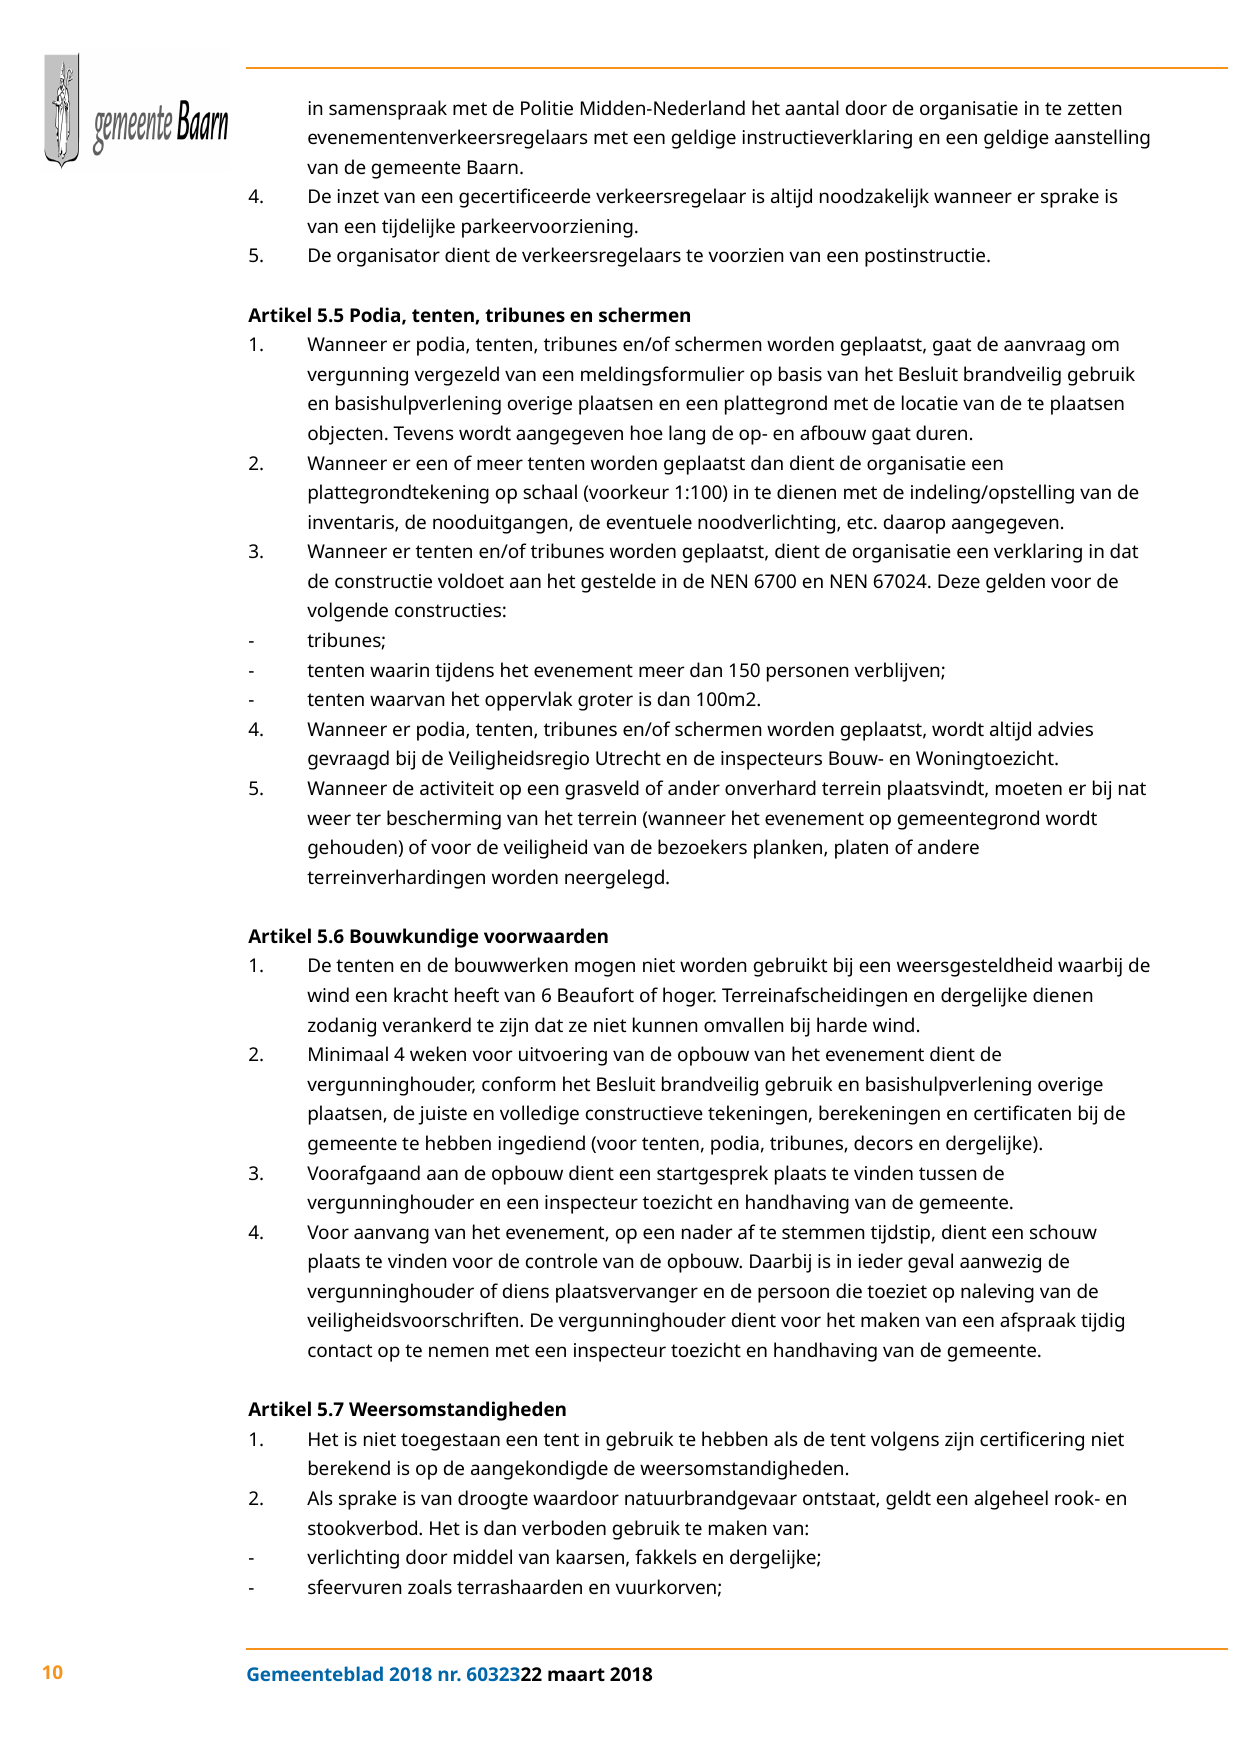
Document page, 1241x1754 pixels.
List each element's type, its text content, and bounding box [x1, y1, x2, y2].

list Wanneer de activiteit op een grasveld of ander onverhard terrein plaatsvindt, moeten er bij nat weer ter bescherming van het terrein (wanneer het evenement op gemeentegrond wordt gehouden) of voor de veiligheid van de bezoekers planken, platen of andere terreinverhardingen worden neergelegd. [248, 775, 1152, 890]
list sfeervuren zoals terrashaarden en vuurkorven; [248, 1574, 1152, 1600]
list Voor aanvang van het evenement, op een nader af te stemmen tijdstip, dient een schouw plaats te vinden voor de controle van de opbouw. Daarbij is in ieder geval aanwezig de vergunninghouder of diens plaatsvervanger en de persoon die toeziet op naleving van de veiligheidsvoorschriften. De vergunninghouder dient voor het maken van een afspraak tijdig contact op te nemen met een inspecteur toezicht en handhaving van de gemeente. [248, 1219, 1152, 1363]
list De tenten en de bouwwerken mogen niet worden gebruikt bij een weersgesteldheid waarbij de wind een kracht heeft van 6 Beaufort of hoger. Terreinafscheidingen en dergelijke dienen zodanig verankerd te zijn dat ze niet kunnen omvallen bij harde wind. [248, 953, 1152, 1038]
text Artikel 5.6 Bouwkundige voorwaarden [248, 923, 1152, 949]
list tribunes; [248, 627, 1152, 653]
list Voorafgaand aan de opbouw dient een startgesprek plaats te vinden tussen de vergunninghouder en een inspecteur toezicht en handhaving van de gemeente. [248, 1160, 1152, 1215]
list Wanneer er tenten en/of tribunes worden geplaatst, dient de organisatie een verklaring in dat de constructie voldoet aan het gestelde in de NEN 6700 en NEN 67024. Deze gelden voor de volgende constructies: [248, 538, 1152, 623]
list Het is niet toegestaan een tent in gebruik te hebben als de tent volgens zijn certificering niet berekend is op de aangekondigde de weersomstandigheden. [248, 1426, 1152, 1481]
list De inzet van een gecertificeerde verkeersregelaar is altijd noodzakelijk wanneer er sprake is van een tijdelijke parkeervoorziening. [248, 183, 1152, 239]
list in samenspraak met de Politie Midden-Nederland het aantal door de organisatie in te zetten evenementenverkeersregelaars met een geldige instructieverklaring en een geldige aanstelling van de gemeente Baarn. [248, 95, 1152, 180]
picture [41, 47, 231, 172]
list Wanneer er podia, tenten, tribunes en/of schermen worden geplaatst, gaat de aanvraag om vergunning vergezeld van een meldingsformulier op basis van het Besluit brandveilig gebruik en basishulpverlening overige plaatsen en een plattegrond met de locatie van de te plaatsen objecten. Tevens wordt aangegeven hoe lang de op- en afbouw gaat duren. [248, 331, 1152, 446]
text Artikel 5.5 Podia, tenten, tribunes en schermen [248, 302, 1152, 328]
list tenten waarin tijdens het evenement meer dan 150 personen verblijven; [248, 657, 1152, 683]
text Artikel 5.7 Weersomstandigheden [248, 1396, 1152, 1422]
list verlichting door middel van kaarsen, fakkels en dergelijke; [248, 1544, 1152, 1570]
list Wanneer er podia, tenten, tribunes en/of schermen worden geplaatst, wordt altijd advies gevraagd bij de Veiligheidsregio Utrecht en de inspecteurs Bouw- en Woningtoezicht. [248, 716, 1152, 771]
list Minimaal 4 weken voor uitvoering van de opbouw van het evenement dient de vergunninghouder, conform het Besluit brandveilig gebruik en basishulpverlening overige plaatsen, de juiste en volledige constructieve tekeningen, berekeningen en certificaten bij de gemeente te hebben ingediend (voor tenten, podia, tribunes, decors en dergelijke). [248, 1041, 1152, 1156]
list Wanneer er een of meer tenten worden geplaatst dan dient de organisatie een plattegrondtekening op schaal (voorkeur 1:100) in te dienen met de indeling/opstelling van de inventaris, de nooduitgangen, de eventuele noodverlichting, etc. daarop aangegeven. [248, 450, 1152, 535]
list tenten waarvan het oppervlak groter is dan 100m2. [248, 686, 1152, 712]
list De organisator dient de verkeersregelaars te voorzien van een postinstructie. [248, 243, 1152, 268]
list Als sprake is van droogte waardoor natuurbrandgevaar ontstaat, geldt een algeheel rook- en stookverbod. Het is dan verboden gebruik te maken van: [248, 1485, 1152, 1541]
